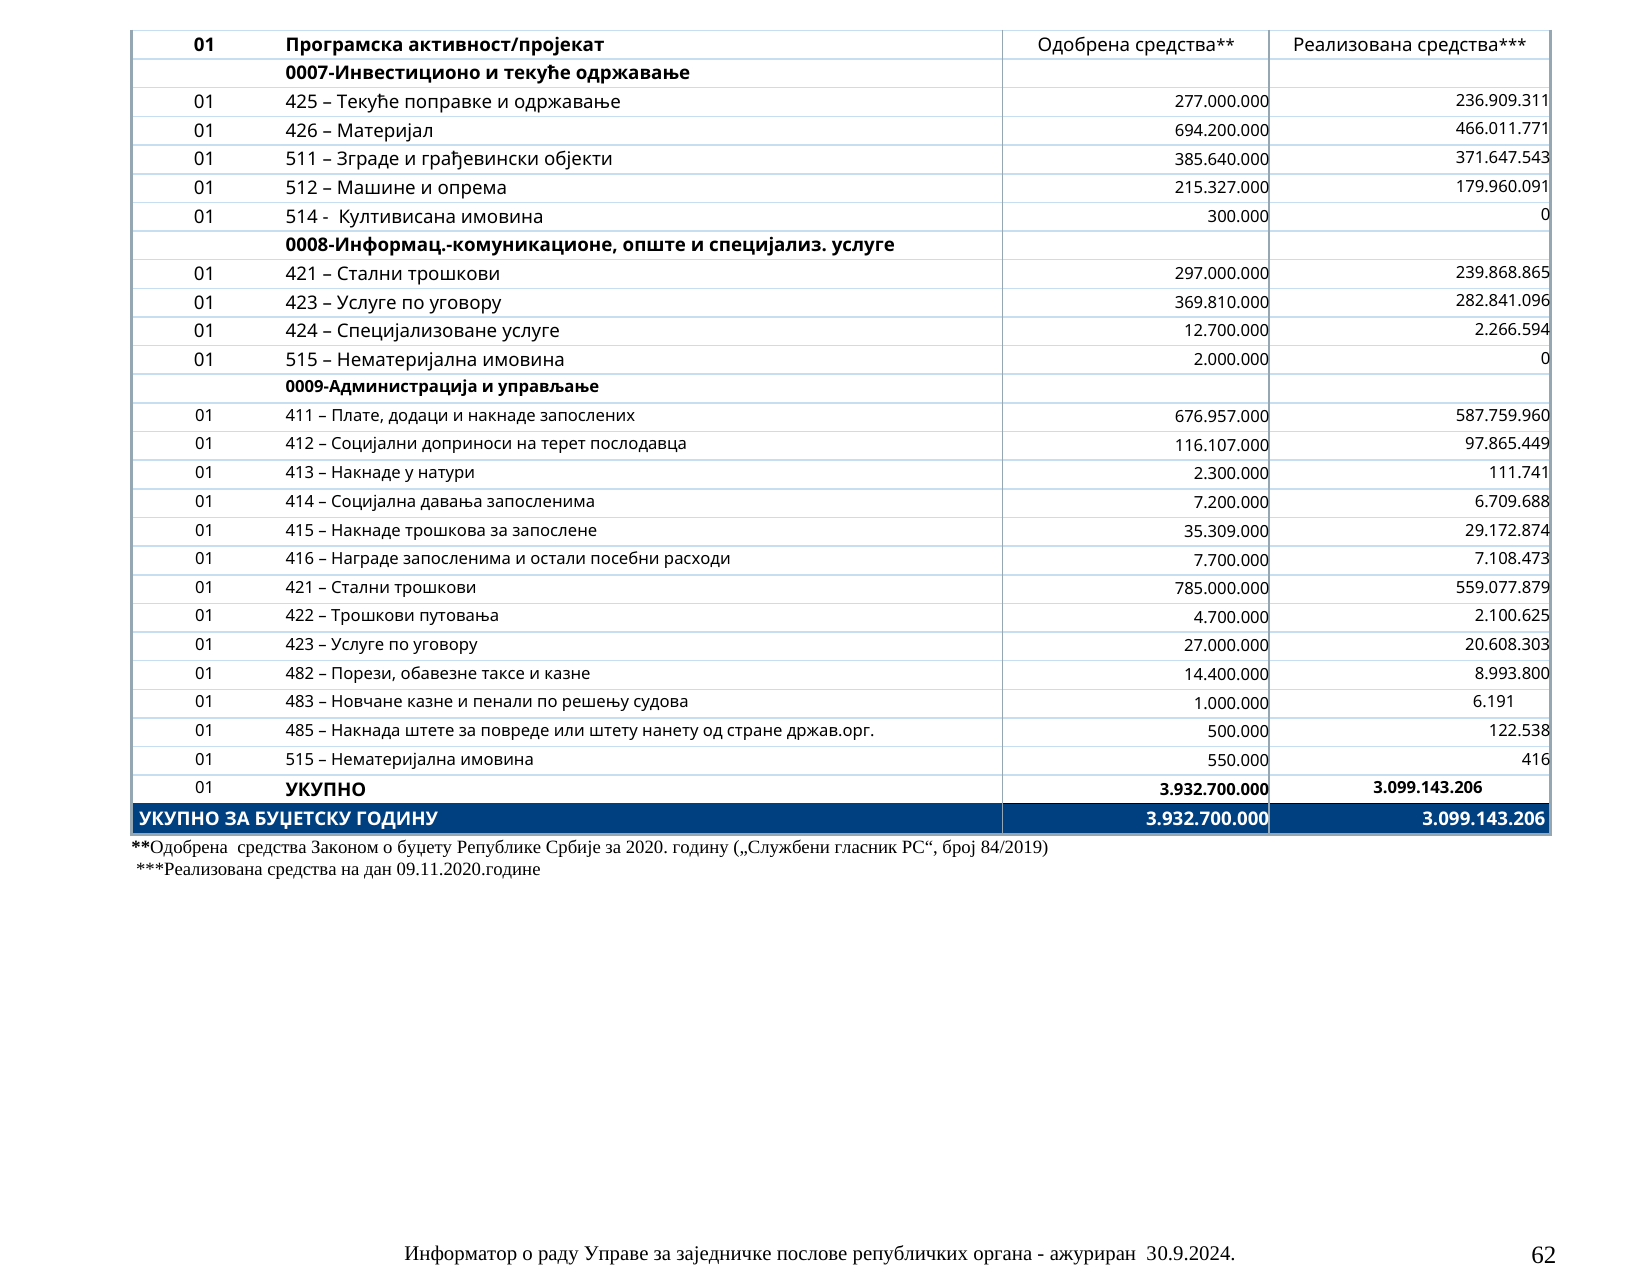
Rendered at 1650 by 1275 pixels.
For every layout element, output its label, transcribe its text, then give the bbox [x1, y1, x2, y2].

table_cell 236.909.311 [1270, 88, 1549, 116]
table_cell 97.865.449 [1270, 432, 1549, 459]
table_cell 416 [1270, 747, 1549, 774]
table_cell Реализована средства*** [1270, 31, 1549, 58]
table_cell [1552, 574, 1556, 602]
table_cell 7.700.000 [1003, 547, 1268, 574]
table_cell 122.538 [1270, 719, 1549, 746]
table_cell 3.099.143.206 [1270, 804, 1549, 833]
table_cell 14.400.000 [1003, 661, 1268, 688]
table_cell 676.957.000 [1003, 404, 1268, 431]
table_cell [1552, 144, 1556, 173]
table_cell 01 [133, 633, 277, 660]
table_cell [1003, 375, 1268, 402]
table_cell 01 [133, 31, 277, 58]
table_cell 01 [133, 318, 277, 345]
table_cell [1552, 545, 1556, 574]
table_cell 01 [133, 719, 277, 746]
table_cell 423 – Услуге по уговору [278, 633, 1002, 660]
table_cell 485 – Накнада штете за повреде или штету нанету од стране држав.орг. [278, 719, 1002, 746]
table_cell 385.640.000 [1003, 146, 1268, 173]
table_cell [1552, 30, 1556, 58]
table_cell 1.000.000 [1003, 690, 1268, 717]
table_cell 414 – Социјална давања запосленима [278, 490, 1002, 517]
table_cell [1552, 173, 1556, 201]
table_cell 0009-Администрација и управљање [278, 375, 1002, 402]
table_cell [1552, 345, 1556, 373]
table_cell 01 [133, 289, 277, 316]
table_cell 0 [1270, 346, 1549, 373]
table_cell 01 [133, 260, 277, 287]
table_cell [1552, 402, 1556, 431]
table_cell [1270, 232, 1549, 259]
table_cell 01 [133, 576, 277, 602]
table_cell [1552, 431, 1556, 459]
table_cell 3.932.700.000 [1003, 776, 1268, 803]
table_cell [1552, 602, 1556, 631]
table_cell 01 [133, 88, 277, 116]
table_cell 416 – Награде запосленима и остали посебни расходи [278, 547, 1002, 574]
table_cell 421 – Стални трошкови [278, 576, 1002, 602]
table_cell 3.932.700.000 [1003, 804, 1268, 833]
table_cell [1552, 373, 1556, 402]
table_cell 483 – Новчане казне и пенали по решењу судова [278, 690, 1002, 717]
table_cell 3.099.143.206 [1270, 776, 1549, 803]
table_cell [1552, 201, 1556, 230]
table_cell 426 – Материјал [278, 117, 1002, 144]
table_cell Програмска активност/пројекат [278, 31, 1002, 58]
table_cell 2.266.594 [1270, 318, 1549, 345]
table_cell 412 – Социјални доприноси на терет послодавца [278, 432, 1002, 459]
table_cell [133, 232, 277, 259]
table_cell 422 – Трошкови путовања [278, 604, 1002, 631]
table_cell 7.200.000 [1003, 490, 1268, 517]
table_cell 371.647.543 [1270, 146, 1549, 173]
table_cell 421 – Стални трошкови [278, 260, 1002, 287]
table_cell [133, 60, 277, 87]
table_cell 785.000.000 [1003, 576, 1268, 602]
table_cell 12.700.000 [1003, 318, 1268, 345]
table_cell 550.000 [1003, 747, 1268, 774]
table_cell 01 [133, 203, 277, 230]
table_cell 411 – Плате, додаци и накнаде запослених [278, 404, 1002, 431]
table_cell 01 [133, 175, 277, 201]
table_cell 2.100.625 [1270, 604, 1549, 631]
table_cell 424 – Специјализоване услуге [278, 318, 1002, 345]
table_cell 4.700.000 [1003, 604, 1268, 631]
table_cell [1270, 375, 1549, 402]
table_cell 559.077.879 [1270, 576, 1549, 602]
table_cell 500.000 [1003, 719, 1268, 746]
text ***Реализована средства на дан 09.11.2020.године [131, 858, 1556, 879]
table_cell 7.108.473 [1270, 547, 1549, 574]
table_cell [1552, 459, 1556, 488]
table_cell [1552, 488, 1556, 517]
table_cell 8.993.800 [1270, 661, 1549, 688]
table_cell 01 [133, 432, 277, 459]
table_cell 29.172.874 [1270, 518, 1549, 545]
table_cell 6.191 [1270, 690, 1549, 717]
table_cell 369.810.000 [1003, 289, 1268, 316]
table_cell [1552, 230, 1556, 259]
table_cell УКУПНО ЗА БУЏЕТСКУ ГОДИНУ [133, 803, 1002, 833]
table_cell [1552, 58, 1556, 87]
table_cell 282.841.096 [1270, 289, 1549, 316]
table_cell 01 [133, 661, 277, 688]
table_cell 01 [133, 690, 277, 717]
table_cell [1552, 774, 1556, 803]
table_cell 01 [133, 404, 277, 431]
table_cell 01 [133, 117, 277, 144]
table_cell 511 – Зграде и грађевински објекти [278, 146, 1002, 173]
table_cell 111.741 [1270, 461, 1549, 488]
table_cell 01 [133, 547, 277, 574]
table_cell [133, 375, 277, 402]
table_cell 0 [1270, 203, 1549, 230]
table_cell [1552, 660, 1556, 688]
table_cell 0008-Информац.-комуникационе, опште и специјализ. услуге [278, 232, 1002, 259]
table_cell [1270, 60, 1549, 87]
table_cell 277.000.000 [1003, 88, 1268, 116]
table_cell 215.327.000 [1003, 175, 1268, 201]
table_cell 01 [133, 146, 277, 173]
table_cell 300.000 [1003, 203, 1268, 230]
table_cell [1552, 746, 1556, 774]
table_cell УКУПНО [278, 776, 1002, 803]
table_cell 423 – Услуге по уговору [278, 289, 1002, 316]
table_cell 515 – Нематеријална имовина [278, 346, 1002, 373]
table_cell [1003, 60, 1268, 87]
table_cell 01 [133, 518, 277, 545]
table_cell 116.107.000 [1003, 432, 1268, 459]
table_cell [1552, 316, 1556, 345]
table_cell 297.000.000 [1003, 260, 1268, 287]
table_cell [1552, 689, 1556, 717]
table_cell [1552, 87, 1556, 116]
table_cell 01 [133, 747, 277, 774]
table_cell 413 – Накнаде у натури [278, 461, 1002, 488]
table_cell 0007-Инвестиционо и текуће одржавање [278, 60, 1002, 87]
table_cell 425 – Текуће поправке и одржавање [278, 88, 1002, 116]
table_cell 239.868.865 [1270, 260, 1549, 287]
table_cell 35.309.000 [1003, 518, 1268, 545]
table_cell 2.000.000 [1003, 346, 1268, 373]
table_cell Одобрена средства** [1003, 31, 1268, 58]
table_cell 179.960.091 [1270, 175, 1549, 201]
table_cell [1552, 717, 1556, 746]
text **Одобрена средства Законом о буџету Републике Србије за 2020. годину („Службени гласник РС“, број 84/2019) [131, 836, 1556, 858]
table_cell 2.300.000 [1003, 461, 1268, 488]
table_cell 27.000.000 [1003, 633, 1268, 660]
table_cell [1552, 517, 1556, 545]
table_cell [1552, 259, 1556, 287]
table_cell [1552, 287, 1556, 316]
table_cell [1552, 631, 1556, 660]
table_cell 466.011.771 [1270, 117, 1549, 144]
table_cell 01 [133, 461, 277, 488]
table_cell 01 [133, 776, 277, 803]
table_cell 514 - Култивисана имовина [278, 203, 1002, 230]
table_cell 482 – Порези, обавезне таксе и казне [278, 661, 1002, 688]
table_cell [1552, 116, 1556, 144]
table_cell [1552, 803, 1556, 833]
table_cell 01 [133, 604, 277, 631]
table_cell 20.608.303 [1270, 633, 1549, 660]
table_cell 694.200.000 [1003, 117, 1268, 144]
table_cell 512 – Машине и опрема [278, 175, 1002, 201]
table_cell 6.709.688 [1270, 490, 1549, 517]
table_cell [1003, 232, 1268, 259]
table_cell 415 – Накнаде трошкова за запослене [278, 518, 1002, 545]
table_cell 01 [133, 490, 277, 517]
table_cell 01 [133, 346, 277, 373]
table_cell 587.759.960 [1270, 404, 1549, 431]
table_cell 515 – Нематеријална имовина [278, 747, 1002, 774]
